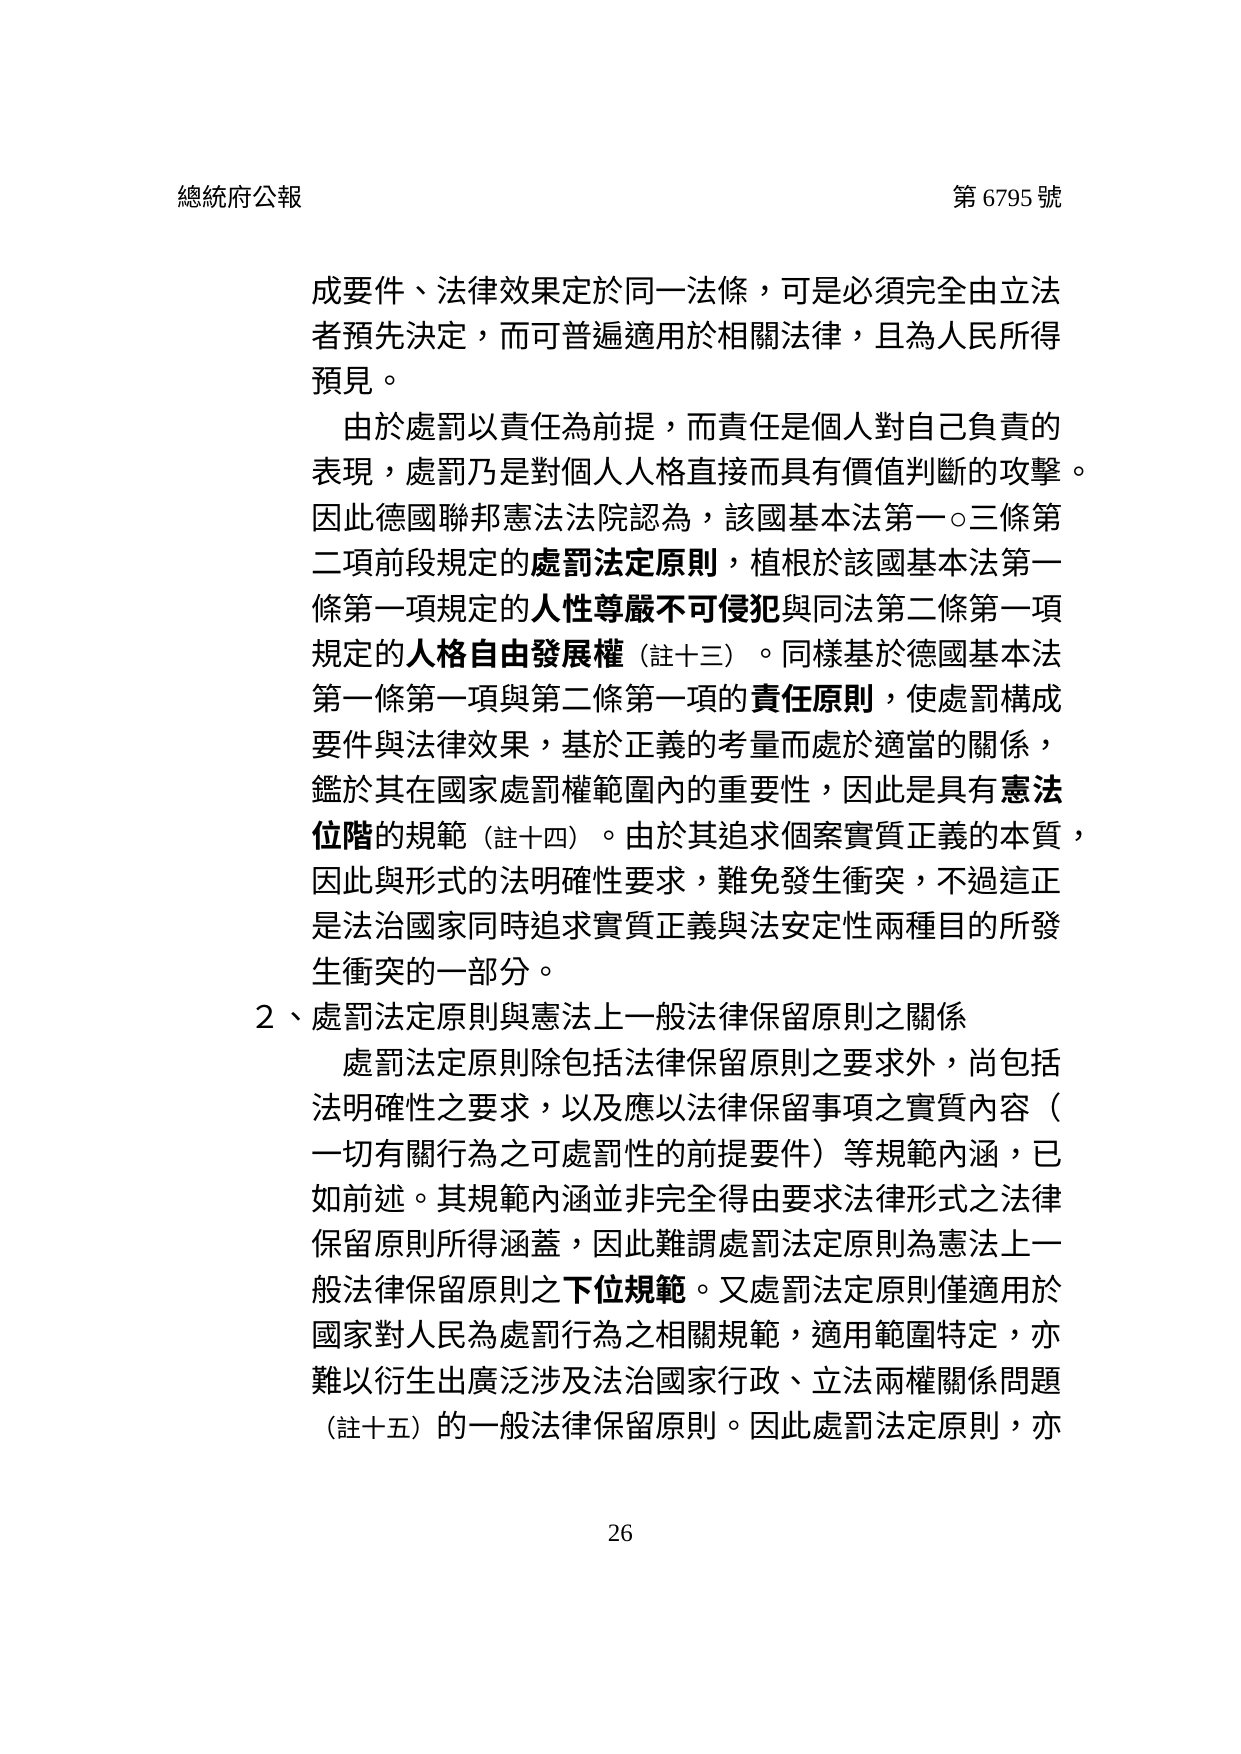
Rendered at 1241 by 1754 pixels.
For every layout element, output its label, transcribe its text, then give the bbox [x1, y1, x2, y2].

text 成要件、法律效果定於同一法條，可是必須完全由立法者預先決定，而可普遍適用於相關法律，且為人民所得預見。 [311, 266, 1063, 402]
text 處罰法定原則除包括法律保留原則之要求外，尚包括法明確性之要求，以及應以法律保留事項之實質內容（一切有關行為之可處罰性的前提要件）等規範內涵，已如前述。其規範內涵並非完全得由要求法律形式之法律保留原則所得涵蓋，因此難謂處罰法定原則為憲法上一般法律保留原則之下位規範。又處罰法定原則僅適用於國家對人民為處罰行為之相關規範，適用範圍特定，亦難以衍生出廣泛涉及法治國家行政、立法兩權關係問題（註十五）的一般法律保留原則。因此處罰法定原則，亦 [311, 1038, 1063, 1447]
text 由於處罰以責任為前提，而責任是個人對自己負責的表現，處罰乃是對個人人格直接而具有價值判斷的攻擊。因此德國聯邦憲法法院認為，該國基本法第一○三條第二項前段規定的處罰法定原則，植根於該國基本法第一條第一項規定的人性尊嚴不可侵犯與同法第二條第一項規定的人格自由發展權（註十三）。同樣基於德國基本法第一條第一項與第二條第一項的責任原則，使處罰構成要件與法律效果，基於正義的考量而處於適當的關係，鑑於其在國家處罰權範圍內的重要性，因此是具有憲法位階的規範（註十四）。由於其追求個案實質正義的本質，因此與形式的法明確性要求，難免發生衝突，不過這正是法治國家同時追求實質正義與法安定性兩種目的所發生衝突的一部分。 [311, 402, 1063, 992]
text ２、處罰法定原則與憲法上一般法律保留原則之關係 [177, 992, 1063, 1038]
